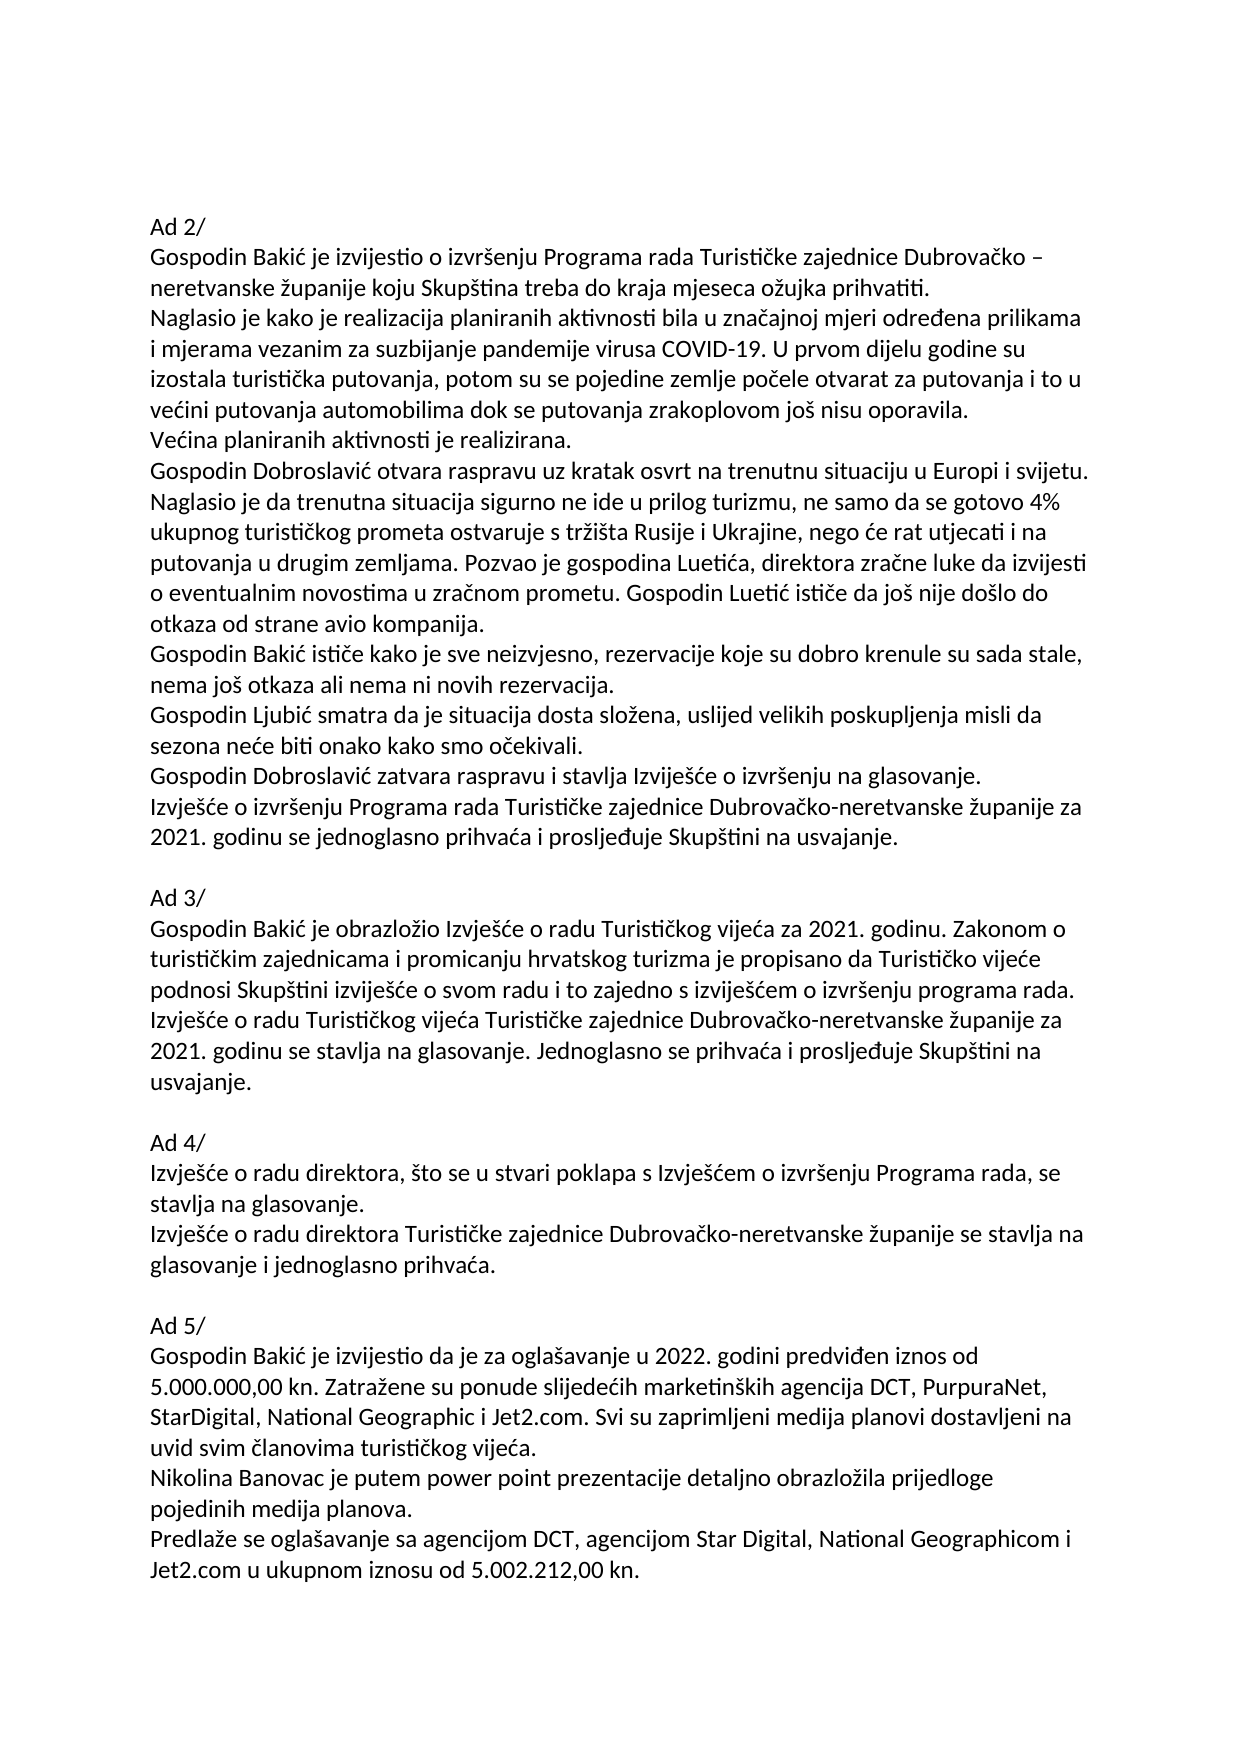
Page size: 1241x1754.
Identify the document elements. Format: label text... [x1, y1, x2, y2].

text Ad 4/ [150, 1127, 1090, 1157]
text Ad 3/ [150, 882, 1090, 913]
text Gospodin Bakić ističe kako je sve neizvjesno, rezervacije koje su dobro krenule su sada stale, nema još otkaza ali nema ni novih rezervacija. [150, 638, 1090, 699]
text Gospodin Ljubić smatra da je situacija dosta složena, uslijed velikih poskupljenja misli da sezona neće biti onako kako smo očekivali. [150, 699, 1090, 760]
text Gospodin Dobroslavić otvara raspravu uz kratak osvrt na trenutnu situaciju u Europi i svijetu. [150, 455, 1090, 486]
text Ad 5/ [150, 1310, 1090, 1340]
text Većina planiranih aktivnosti je realizirana. [150, 425, 1090, 455]
text Nikolina Banovac je putem power point prezentacije detaljno obrazložila prijedloge pojedinih medija planova. [150, 1462, 1090, 1523]
text Gospodin Bakić je izvijestio o izvršenju Programa rada Turističke zajednice Dubrovačko – neretvanske županije koju Skupština treba do kraja mjeseca ožujka prihvatiti. [150, 242, 1090, 303]
text Izvješće o izvršenju Programa rada Turističke zajednice Dubrovačko-neretvanske županije za 2021. godinu se jednoglasno prihvaća i prosljeđuje Skupštini na usvajanje. [150, 791, 1090, 852]
text Izvješće o radu direktora Turističke zajednice Dubrovačko-neretvanske županije se stavlja na glasovanje i jednoglasno prihvaća. [150, 1218, 1090, 1279]
text Predlaže se oglašavanje sa agencijom DCT, agencijom Star Digital, National Geographicom i Jet2.com u ukupnom iznosu od 5.002.212,00 kn. [150, 1523, 1090, 1584]
text Naglasio je da trenutna situacija sigurno ne ide u prilog turizmu, ne samo da se gotovo 4% ukupnog turističkog prometa ostvaruje s tržišta Rusije i Ukrajine, nego će rat utjecati i na putovanja u drugim zemljama. Pozvao je gospodina Luetića, direktora zračne luke da izvijesti o eventualnim novostima u zračnom prometu. Gospodin Luetić ističe da još nije došlo do otkaza od strane avio kompanija. [150, 486, 1090, 638]
text Gospodin Bakić je obrazložio Izvješće o radu Turističkog vijeća za 2021. godinu. Zakonom o turističkim zajednicama i promicanju hrvatskog turizma je propisano da Turističko vijeće podnosi Skupštini izviješće o svom radu i to zajedno s izviješćem o izvršenju programa rada. [150, 913, 1090, 1004]
text Izvješće o radu Turističkog vijeća Turističke zajednice Dubrovačko-neretvanske županije za 2021. godinu se stavlja na glasovanje. Jednoglasno se prihvaća i prosljeđuje Skupštini na usvajanje. [150, 1004, 1090, 1096]
text Izvješće o radu direktora, što se u stvari poklapa s Izvješćem o izvršenju Programa rada, se stavlja na glasovanje. [150, 1157, 1090, 1218]
text Gospodin Dobroslavić zatvara raspravu i stavlja Izviješće o izvršenju na glasovanje. [150, 760, 1090, 791]
text Ad 2/ [150, 211, 1090, 242]
text Naglasio je kako je realizacija planiranih aktivnosti bila u značajnoj mjeri određena prilikama i mjerama vezanim za suzbijanje pandemije virusa COVID-19. U prvom dijelu godine su izostala turistička putovanja, potom su se pojedine zemlje počele otvarat za putovanja i to u većini putovanja automobilima dok se putovanja zrakoplovom još nisu oporavila. [150, 303, 1090, 425]
text Gospodin Bakić je izvijestio da je za oglašavanje u 2022. godini predviđen iznos od 5.000.000,00 kn. Zatražene su ponude slijedećih marketinških agencija DCT, PurpuraNet, StarDigital, National Geographic i Jet2.com. Svi su zaprimljeni medija planovi dostavljeni na uvid svim članovima turističkog vijeća. [150, 1340, 1090, 1462]
